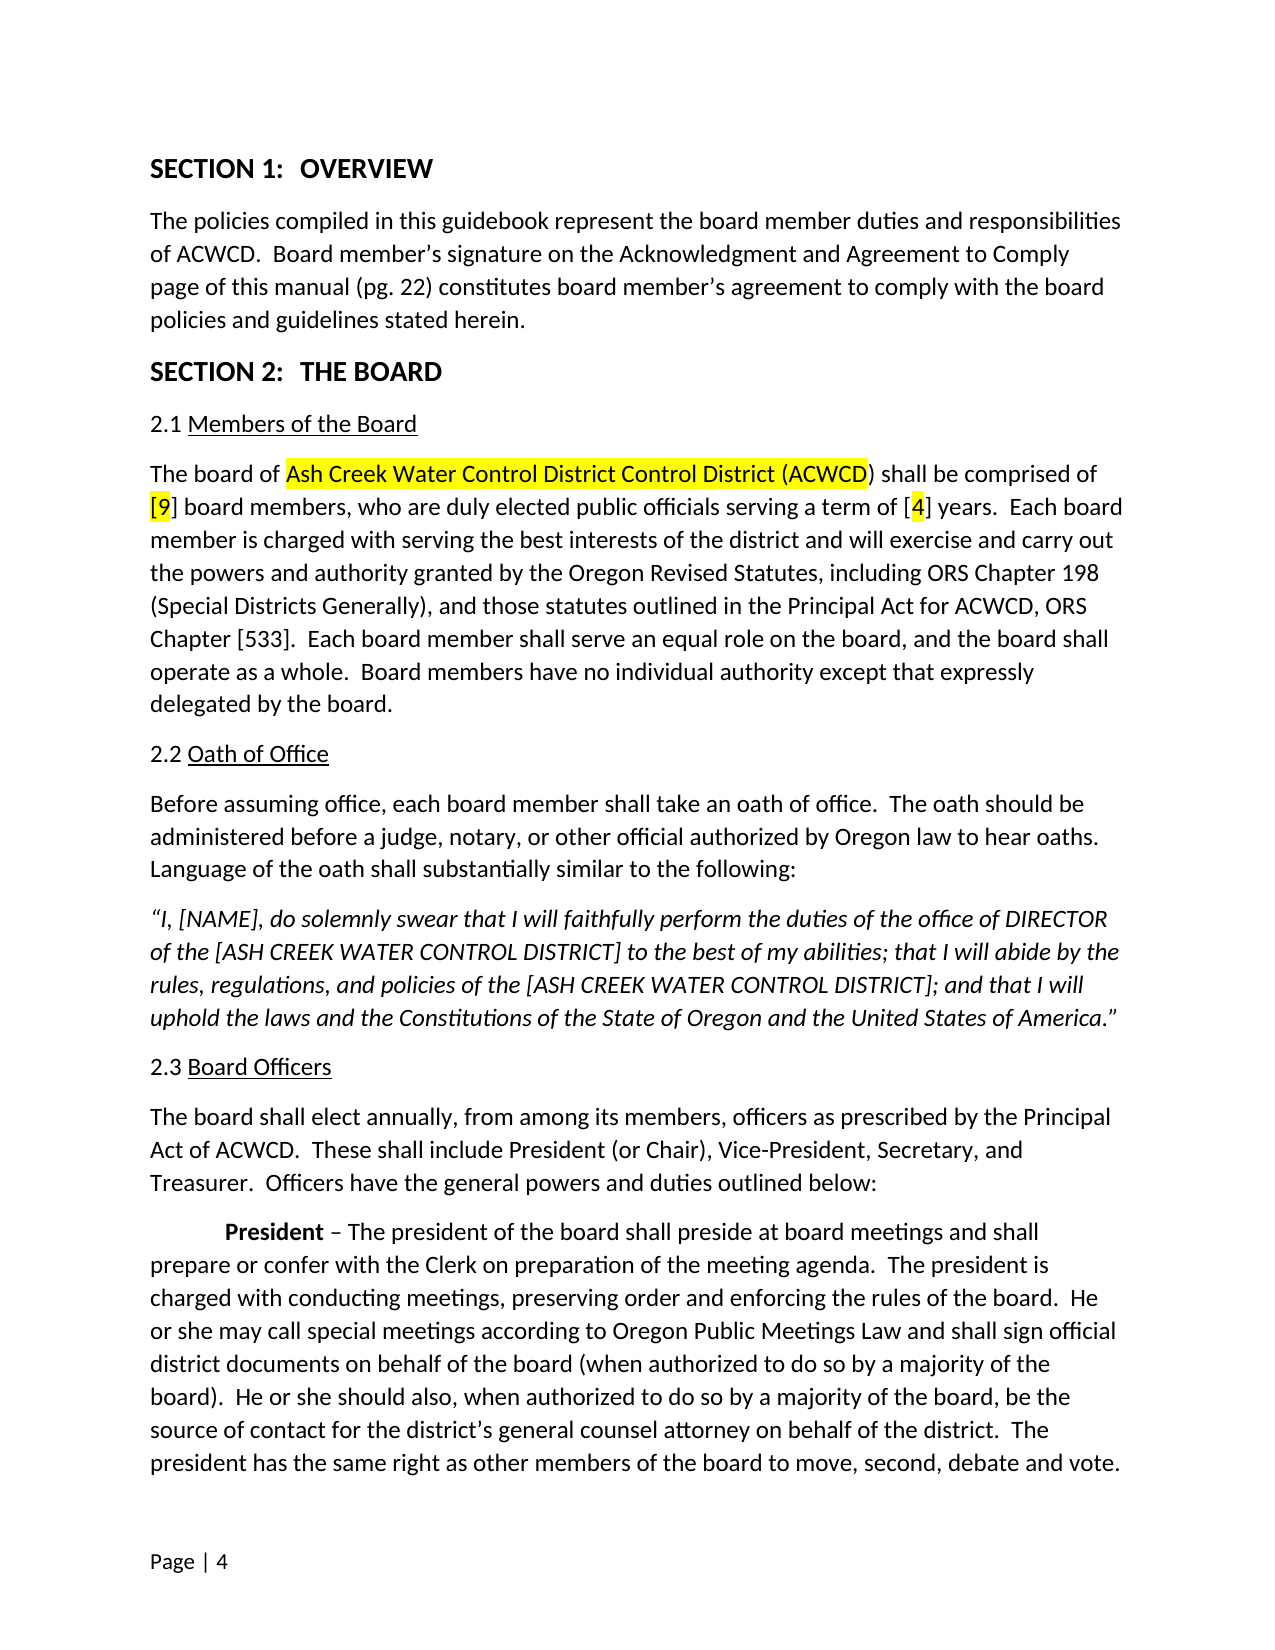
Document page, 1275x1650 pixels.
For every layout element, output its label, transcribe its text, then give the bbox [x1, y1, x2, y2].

text The board of Ash Creek Water Control District Control District (ACWCD) shall be comprised of [9] board members, who are duly elected public officials serving a term of [4] years. Each board member is charged with serving the best interests of the district and will exercise and carry out the powers and authority granted by the Oregon Revised Statutes, including ORS Chapter 198 (Special Districts Generally), and those statutes outlined in the Principal Act for ACWCD, ORS Chapter [533]. Each board member shall serve an equal role on the board, and the board shall operate as a whole. Board members have no individual authority except that expressly delegated by the board. [150, 458, 1125, 719]
text The policies compiled in this guidebook represent the board member duties and responsibilities of ACWCD. Board member’s signature on the Acknowledgment and Agreement to Comply page of this manual (pg. 22) constitutes board member’s agreement to comply with the board policies and guidelines stated herein. [150, 205, 1125, 334]
text Before assuming office, each board member shall take an oath of office. The oath should be administered before a judge, notary, or other official authorized by Oregon law to hear oaths. Language of the oath shall substantially similar to the following: [150, 788, 1125, 884]
text President – The president of the board shall preside at board meetings and shall prepare or confer with the Clerk on preparation of the meeting agenda. The president is charged with conducting meetings, preserving order and enforcing the rules of the board. He or she may call special meetings according to Oregon Public Meetings Law and shall sign official district documents on behalf of the board (when authorized to do so by a majority of the board). He or she should also, when authorized to do so by a majority of the board, be the source of contact for the district’s general counsel attorney on behalf of the district. The president has the same right as other members of the board to move, second, debate and vote. [150, 1216, 1125, 1477]
text 2.3 Board Officers [150, 1051, 1125, 1082]
text The board shall elect annually, from among its members, officers as prescribed by the Principal Act of ACWCD. These shall include President (or Chair), Vice-President, Secretary, and Treasurer. Officers have the general powers and duties outlined below: [150, 1101, 1125, 1197]
text 2.1 Members of the Board [150, 408, 1125, 439]
text “I, [NAME], do solemnly swear that I will faithfully perform the duties of the office of DIRECTOR of the [ASH CREEK WATER CONTROL DISTRICT] to the best of my abilities; that I will abide by the rules, regulations, and policies of the [ASH CREEK WATER CONTROL DISTRICT]; and that I will uphold the laws and the Constitutions of the State of Oregon and the United States of America.” [150, 903, 1125, 1032]
text 2.2 Oath of Office [150, 738, 1125, 769]
text SECTION 2: THE BOARD [150, 353, 1125, 389]
text SECTION 1: OVERVIEW [150, 150, 1125, 186]
